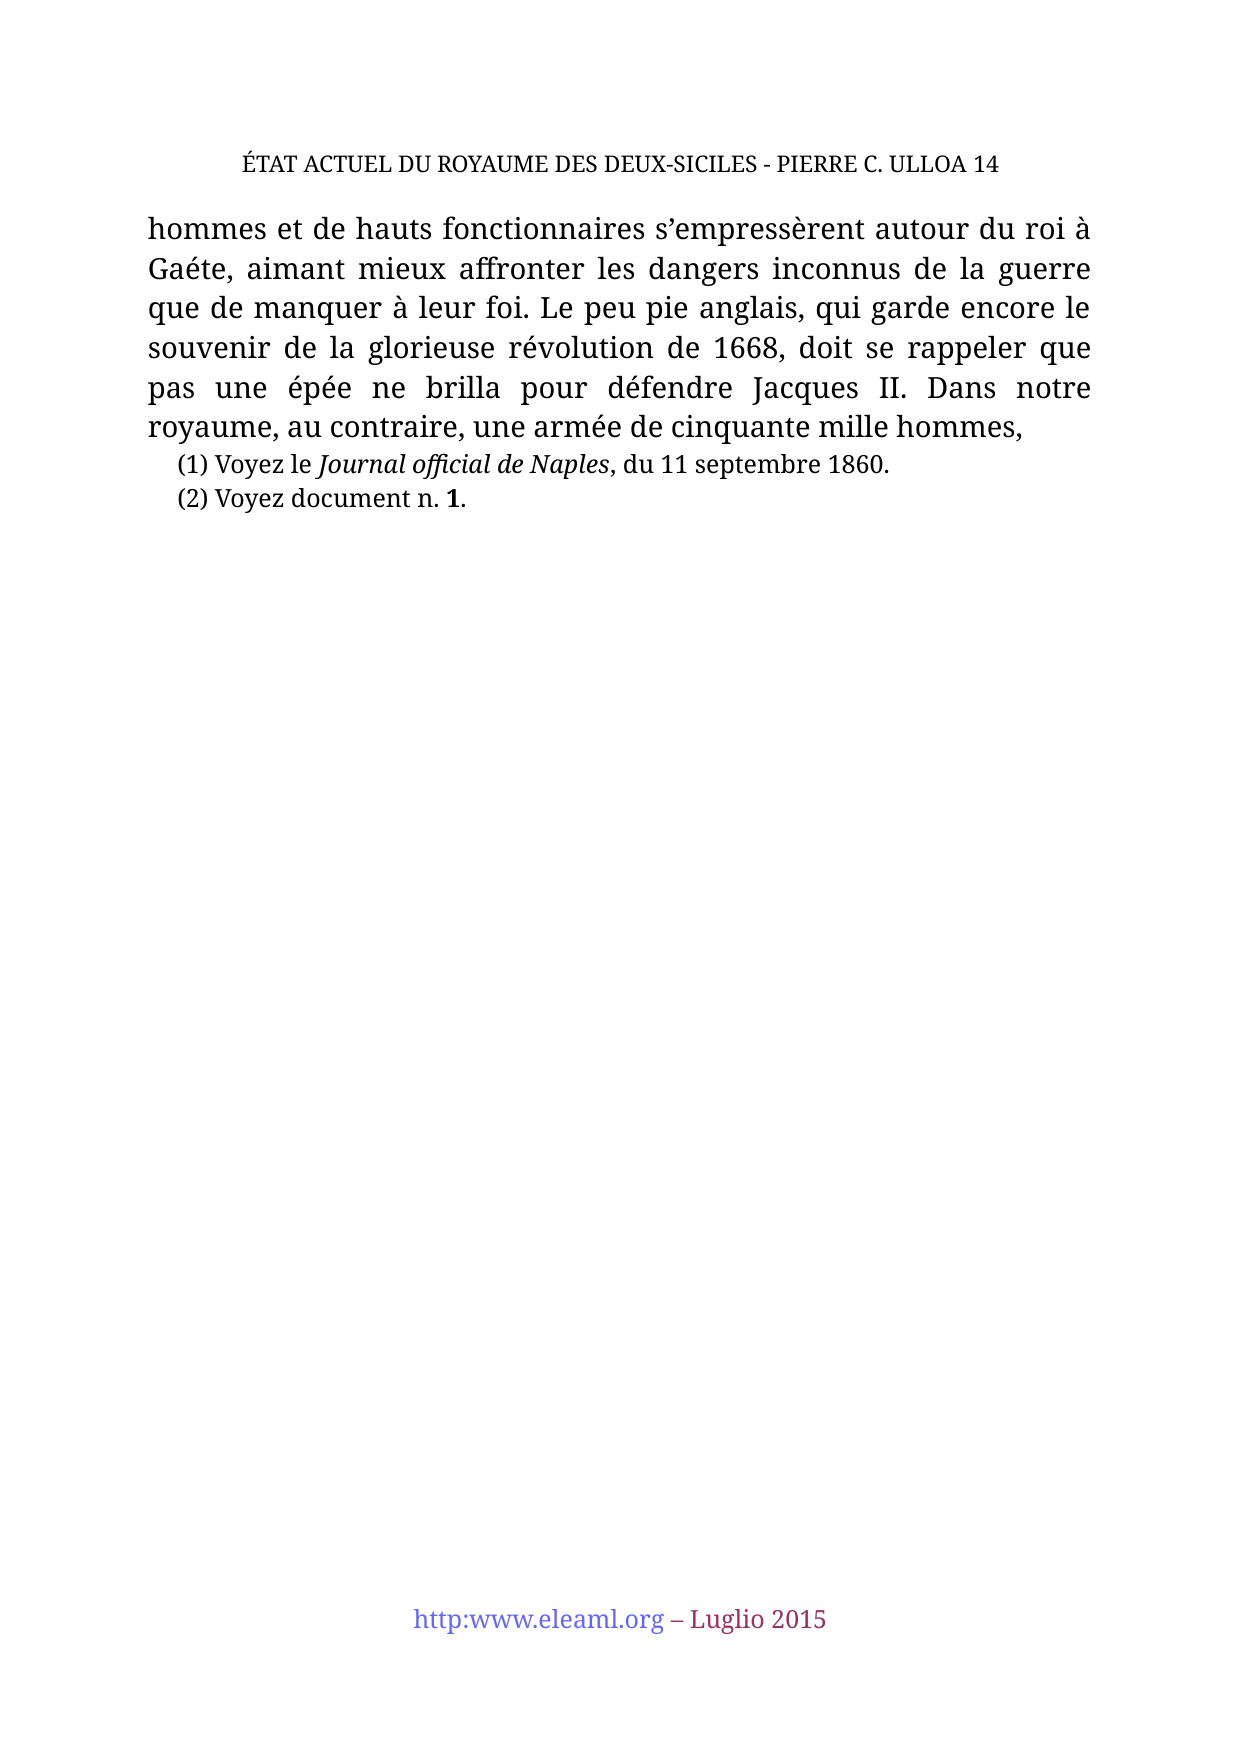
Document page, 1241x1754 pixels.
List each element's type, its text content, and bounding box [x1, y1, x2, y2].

text hommes et de hauts fonctionnaires s’empressèrent autour du roi à Gaéte, aimant mieux affronter les dangers inconnus de la guerre que de manquer à leur foi. Le peu pie anglais, qui garde encore le souvenir de la glorieuse révolution de 1668, doit se rappeler que pas une épée ne brilla pour défendre Jacques II. Dans notre royaume, au contraire, une armée de cinquante mille hommes, [148, 208, 1093, 446]
text (1) Voyez le Journal official de Naples, du 11 septembre 1860. [148, 446, 1093, 481]
text (2) Voyez document n. 1. [148, 481, 1093, 514]
